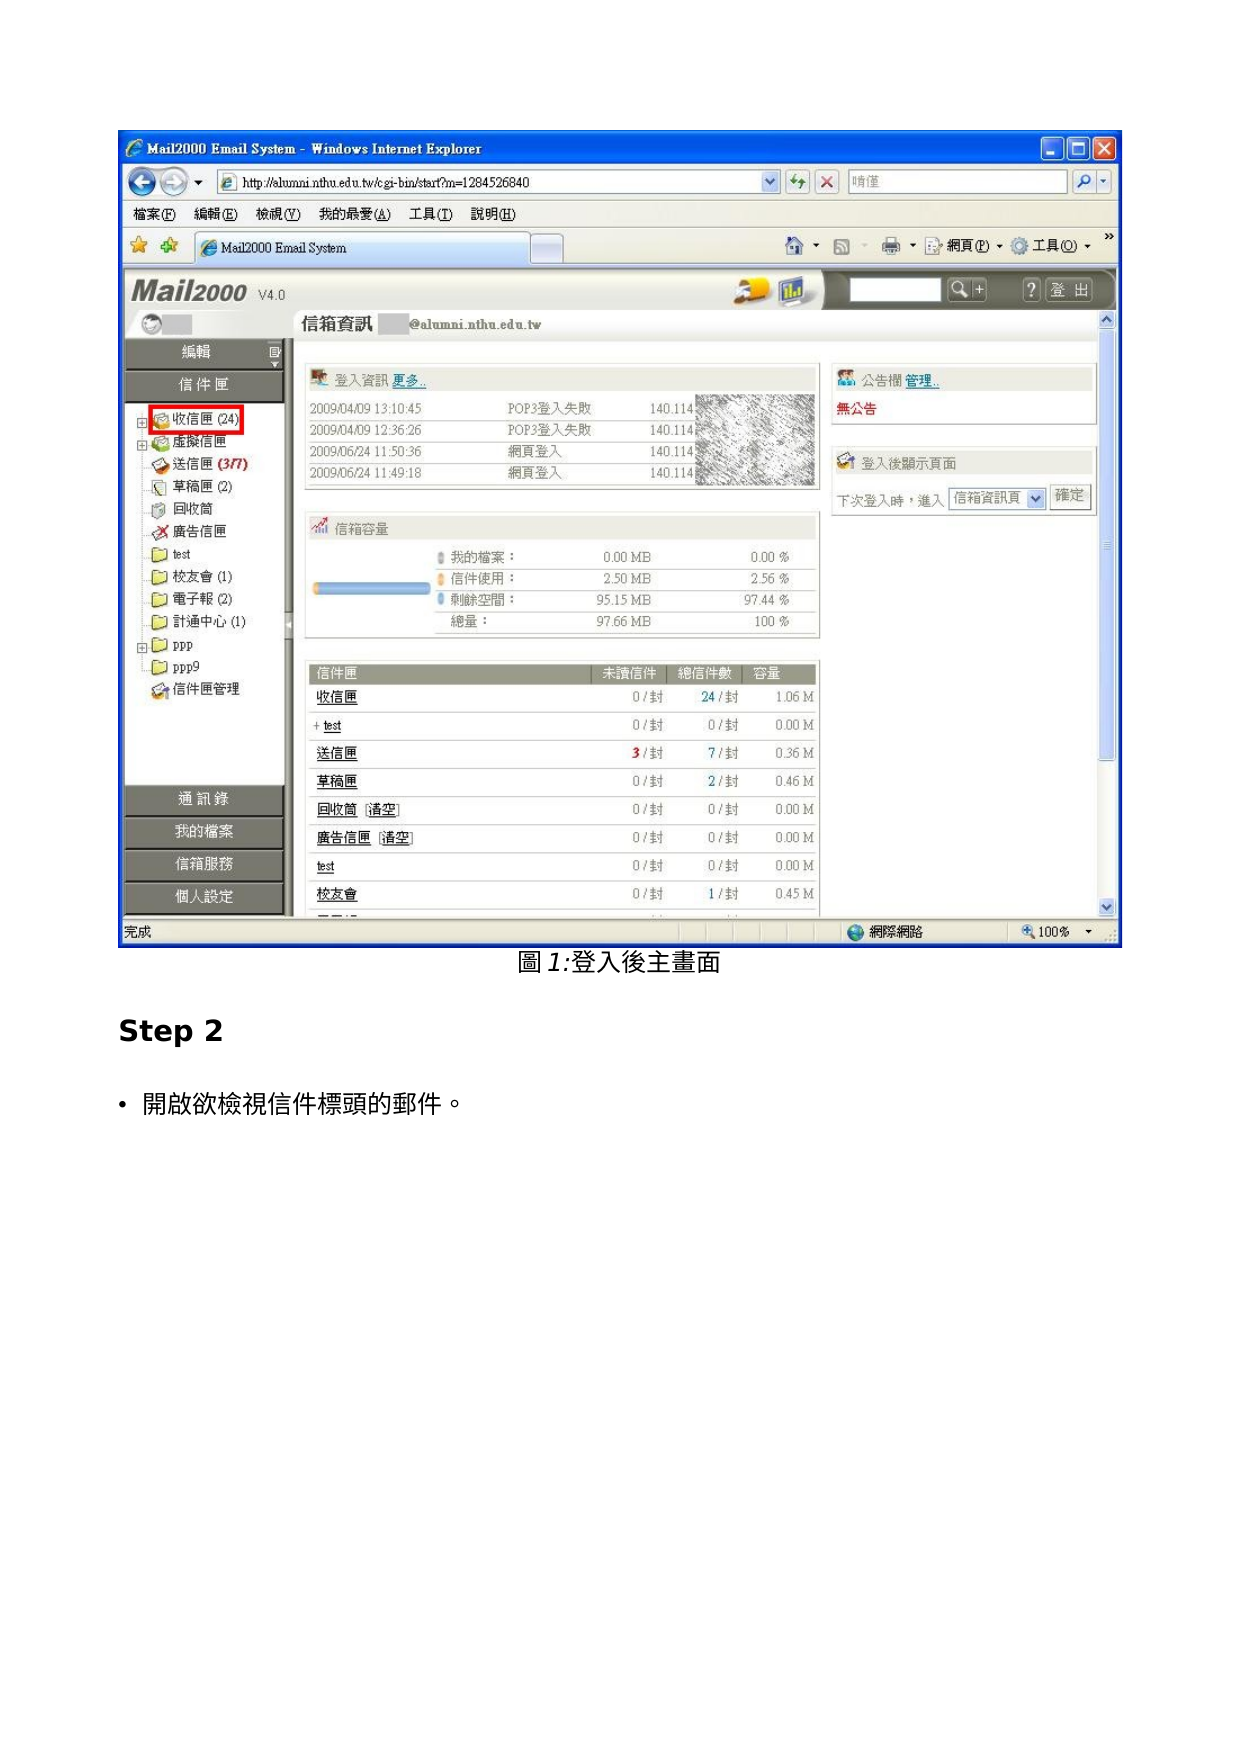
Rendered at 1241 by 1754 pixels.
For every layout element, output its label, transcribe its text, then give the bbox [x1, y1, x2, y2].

picture [118, 130, 1123, 948]
text 圖1:登入後主畫面 [118, 948, 1122, 977]
list 開啟欲檢視信件標頭的郵件。 [118, 1091, 1122, 1120]
subtitle Step 2 [118, 1014, 1122, 1048]
